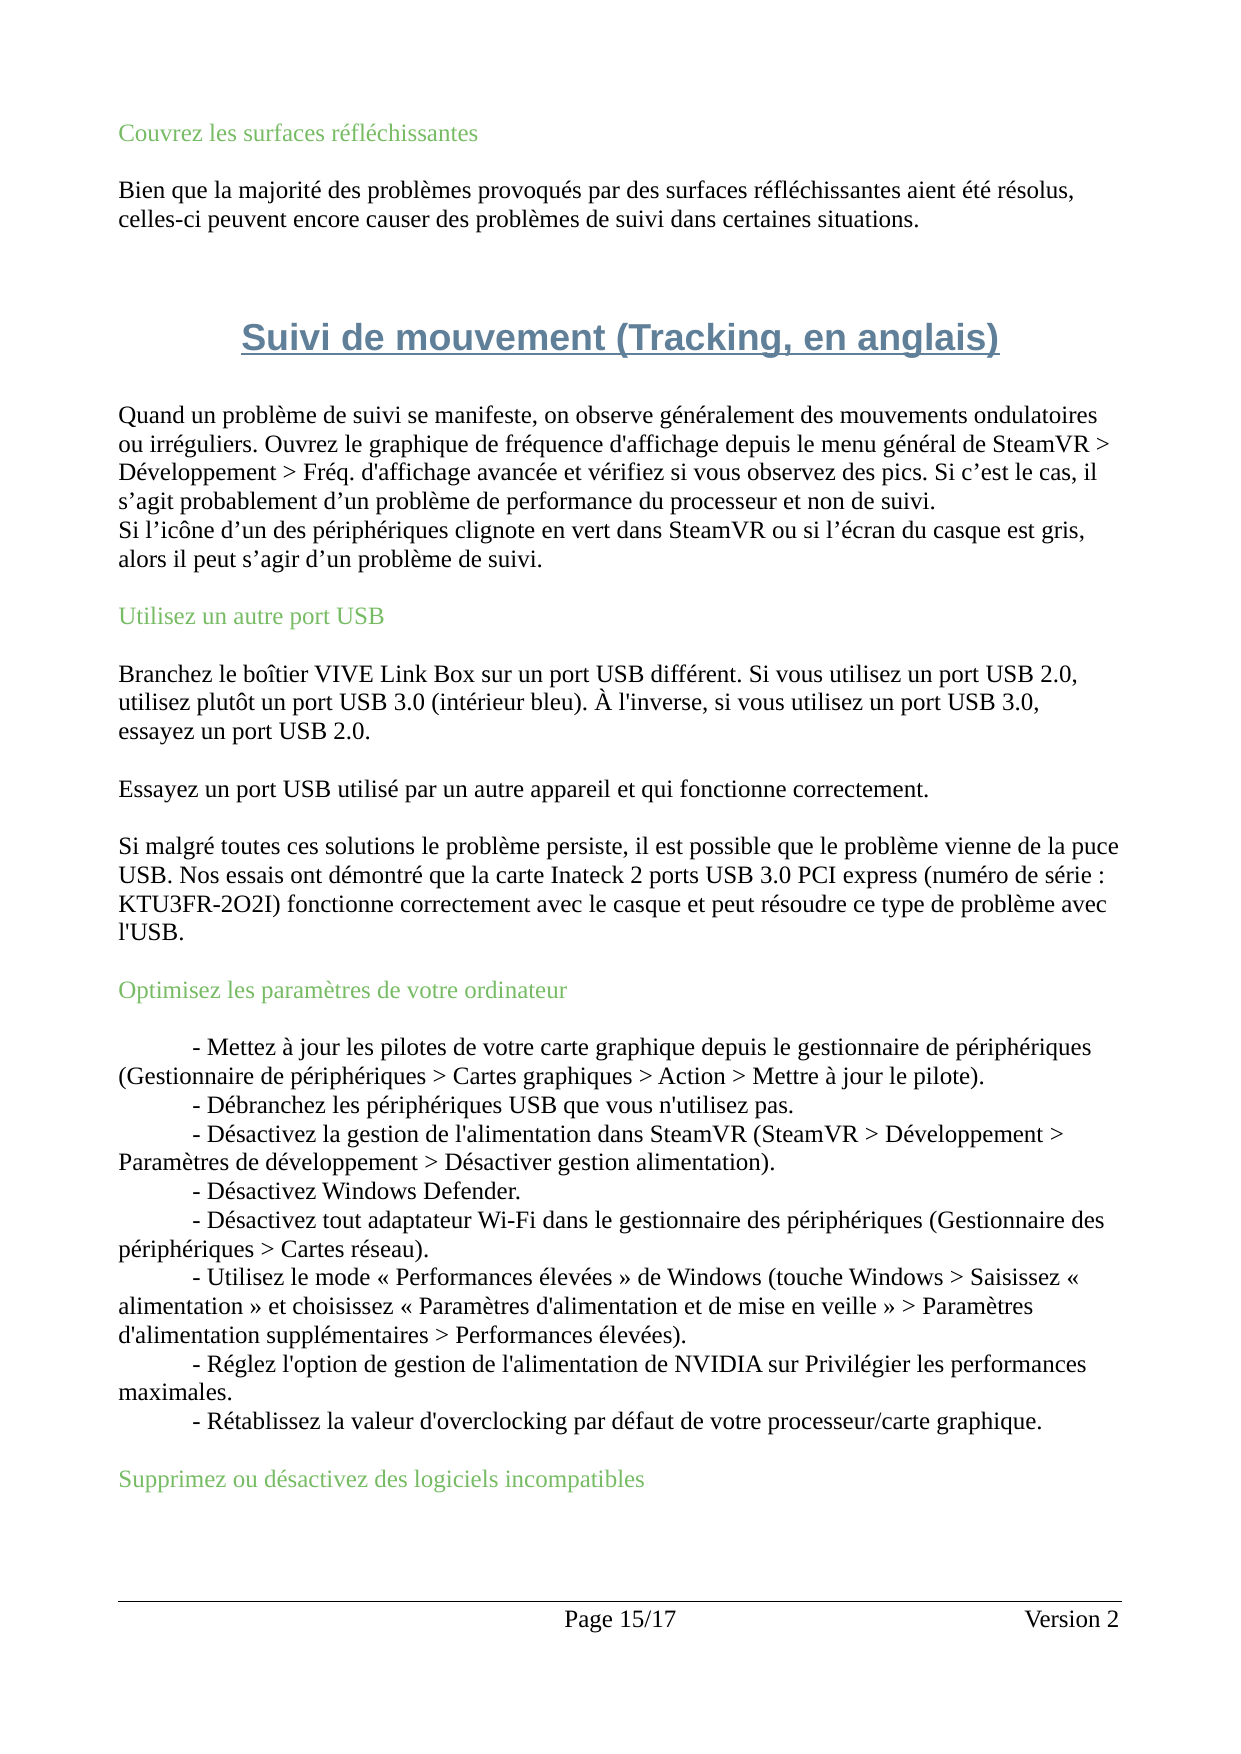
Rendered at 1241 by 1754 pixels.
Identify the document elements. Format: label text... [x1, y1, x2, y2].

text Si l’icône d’un des périphériques clignote en vert dans SteamVR ou si l’écran du casque est gris, alors il peut s’agir d’un problème de suivi. [118, 515, 1122, 572]
text Si malgré toutes ces solutions le problème persiste, il est possible que le problème vienne de la puce USB. Nos essais ont démontré que la carte Inateck 2 ports USB 3.0 PCI express (numéro de série : KTU3FR-2O2I) fonctionne correctement avec le casque et peut résoudre ce type de problème avec l'USB. [118, 831, 1122, 946]
text Couvrez les surfaces réfléchissantes [118, 118, 1122, 147]
text - Réglez l'option de gestion de l'alimentation de NVIDIA sur Privilégier les performances maximales. [118, 1349, 1122, 1406]
text - Rétablissez la valeur d'overclocking par défaut de votre processeur/carte graphique. [118, 1406, 1122, 1435]
text Supprimez ou désactivez des logiciels incompatibles [118, 1464, 1122, 1492]
text Essayez un port USB utilisé par un autre appareil et qui fonctionne correctement. [118, 774, 1122, 802]
text - Utilisez le mode « Performances élevées » de Windows (touche Windows > Saisissez « alimentation » et choisissez « Paramètres d'alimentation et de mise en veille » > Paramètres d'alimentation supplémentaires > Performances élevées). [118, 1262, 1122, 1349]
text Bien que la majorité des problèmes provoqués par des surfaces réfléchissantes aient été résolus, celles-ci peuvent encore causer des problèmes de suivi dans certaines situations. [118, 176, 1122, 233]
text - Désactivez Windows Defender. [118, 1176, 1122, 1205]
subtitle Suivi de mouvement (Tracking, en anglais) [118, 316, 1122, 359]
text - Désactivez la gestion de l'alimentation dans SteamVR (SteamVR > Développement > Paramètres de développement > Désactiver gestion alimentation). [118, 1119, 1122, 1176]
text Utilisez un autre port USB [118, 601, 1122, 630]
text - Désactivez tout adaptateur Wi-Fi dans le gestionnaire des périphériques (Gestionnaire des périphériques > Cartes réseau). [118, 1205, 1122, 1262]
text Quand un problème de suivi se manifeste, on observe généralement des mouvements ondulatoires ou irréguliers. Ouvrez le graphique de fréquence d'affichage depuis le menu général de SteamVR > Développement > Fréq. d'affichage avancée et vérifiez si vous observez des pics. Si c’est le cas, il s’agit probablement d’un problème de performance du processeur et non de suivi. [118, 400, 1122, 515]
text Branchez le boîtier VIVE Link Box sur un port USB différent. Si vous utilisez un port USB 2.0, utilisez plutôt un port USB 3.0 (intérieur bleu). À l'inverse, si vous utilisez un port USB 3.0, essayez un port USB 2.0. [118, 659, 1122, 745]
text - Mettez à jour les pilotes de votre carte graphique depuis le gestionnaire de périphériques (Gestionnaire de périphériques > Cartes graphiques > Action > Mettre à jour le pilote). [118, 1032, 1122, 1090]
text Optimisez les paramètres de votre ordinateur [118, 975, 1122, 1004]
text - Débranchez les périphériques USB que vous n'utilisez pas. [118, 1090, 1122, 1119]
